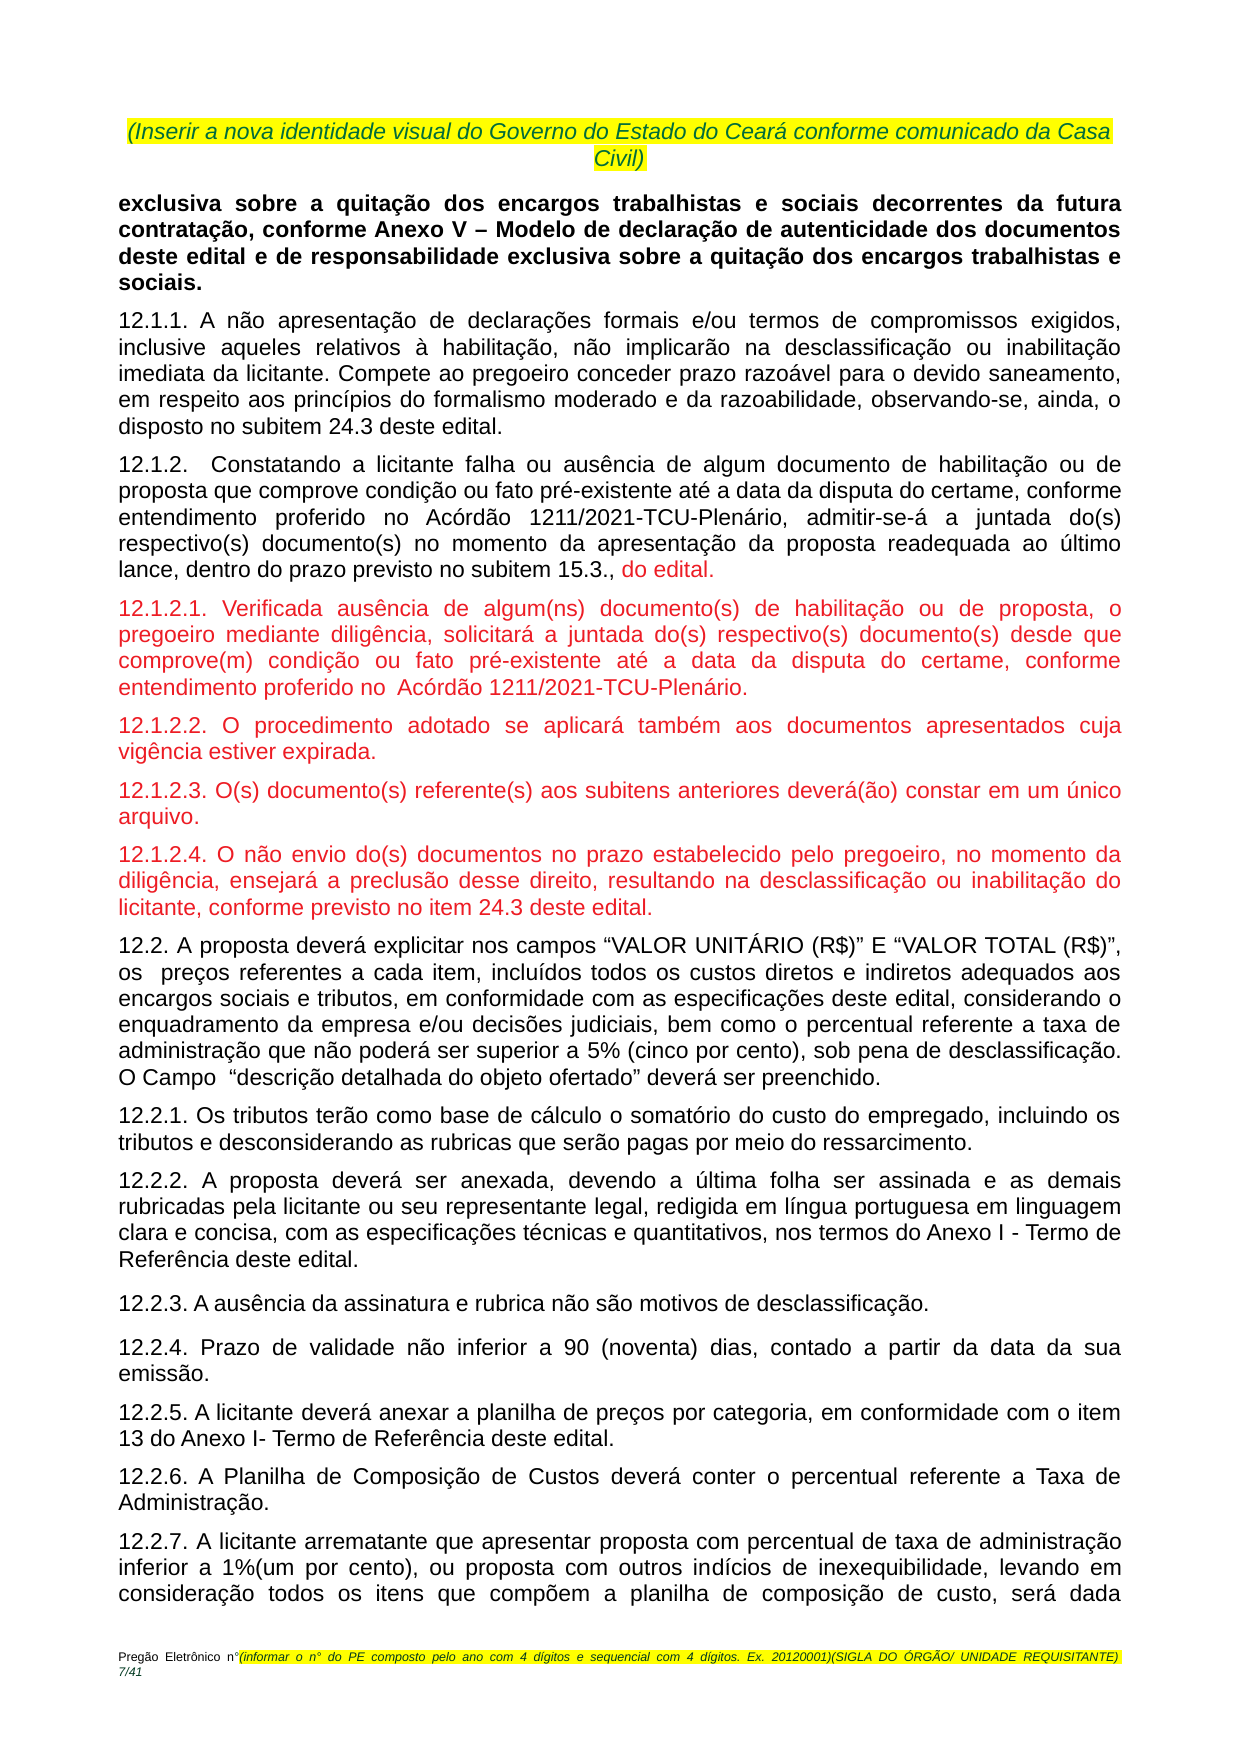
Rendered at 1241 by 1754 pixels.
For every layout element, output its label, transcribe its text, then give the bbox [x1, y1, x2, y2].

text 12.1.1. A não apresentação de declarações formais e/ou termos de compromissos exigidos, inclusive aqueles relativos à habilitação, não implicarão na desclassificação ou inabilitação imediata da licitante. Compete ao pregoeiro conceder prazo razoável para o devido saneamento, em respeito aos princípios do formalismo moderado e da razoabilidade, observando-se, ainda, o disposto no subitem 24.3 deste edital. [118, 307, 1122, 439]
text 12.2.6. A Planilha de Composição de Custos deverá conter o percentual referente a Taxa de Administração. [118, 1463, 1122, 1516]
text 12.2.7. A licitante arrematante que apresentar proposta com percentual de taxa de administração inferior a 1%(um por cento), ou proposta com outros indícios de inexequibilidade, levando em consideração todos os itens que compõem a planilha de composição de custo, será dada [118, 1528, 1122, 1607]
text 12.2.4. Prazo de validade não inferior a 90 (noventa) dias, contado a partir da data da sua emissão. [118, 1334, 1122, 1387]
text 12.1.2. Constatando a licitante falha ou ausência de algum documento de habilitação ou de proposta que comprove condição ou fato pré-existente até a data da disputa do certame, conforme entendimento proferido no Acórdão 1211/2021-TCU-Plenário, admitir-se-á a juntada do(s) respectivo(s) documento(s) no momento da apresentação da proposta readequada ao último lance, dentro do prazo previsto no subitem 15.3., do edital. [118, 451, 1122, 583]
text 12.1.2.3. O(s) documento(s) referente(s) aos subitens anteriores deverá(ão) constar em um único arquivo. [118, 777, 1122, 829]
text 12.2. A proposta deverá explicitar nos campos “VALOR UNITÁRIO (R$)” E “VALOR TOTAL (R$)”, os preços referentes a cada item, incluídos todos os custos diretos e indiretos adequados aos encargos sociais e tributos, em conformidade com as especificações deste edital, considerando o enquadramento da empresa e/ou decisões judiciais, bem como o percentual referente a taxa de administração que não poderá ser superior a 5% (cinco por cento), sob pena de desclassificação. O Campo “descrição detalhada do objeto ofertado” deverá ser preenchido. [118, 932, 1122, 1090]
text 12.2.5. A licitante deverá anexar a planilha de preços por categoria, em conformidade com o item 13 do Anexo I- Termo de Referência deste edital. [118, 1398, 1122, 1451]
text 12.2.2. A proposta deverá ser anexada, devendo a última folha ser assinada e as demais rubricadas pela licitante ou seu representante legal, redigida em língua portuguesa em linguagem clara e concisa, com as especificações técnicas e quantitativos, nos termos do Anexo I - Termo de Referência deste edital. [118, 1167, 1122, 1272]
text 12.2.3. A ausência da assinatura e rubrica não são motivos de desclassificação. [118, 1290, 1122, 1316]
text 12.1.2.2. O procedimento adotado se aplicará também aos documentos apresentados cuja vigência estiver expirada. [118, 712, 1122, 765]
text 12.1.2.1. Verificada ausência de algum(ns) documento(s) de habilitação ou de proposta, o pregoeiro mediante diligência, solicitará a juntada do(s) respectivo(s) documento(s) desde que comprove(m) condição ou fato pré-existente até a data da disputa do certame, conforme entendimento proferido no Acórdão 1211/2021-TCU-Plenário. [118, 595, 1122, 700]
text exclusiva sobre a quitação dos encargos trabalhistas e sociais decorrentes da futura contratação, conforme Anexo V – Modelo de declaração de autenticidade dos documentos deste edital e de responsabilidade exclusiva sobre a quitação dos encargos trabalhistas e sociais. [118, 190, 1122, 296]
text 12.1.2.4. O não envio do(s) documentos no prazo estabelecido pelo pregoeiro, no momento da diligência, ensejará a preclusão desse direito, resultando na desclassificação ou inabilitação do licitante, conforme previsto no item 24.3 deste edital. [118, 841, 1122, 920]
text 12.2.1. Os tributos terão como base de cálculo o somatório do custo do empregado, incluindo os tributos e desconsiderando as rubricas que serão pagas por meio do ressarcimento. [118, 1102, 1122, 1155]
